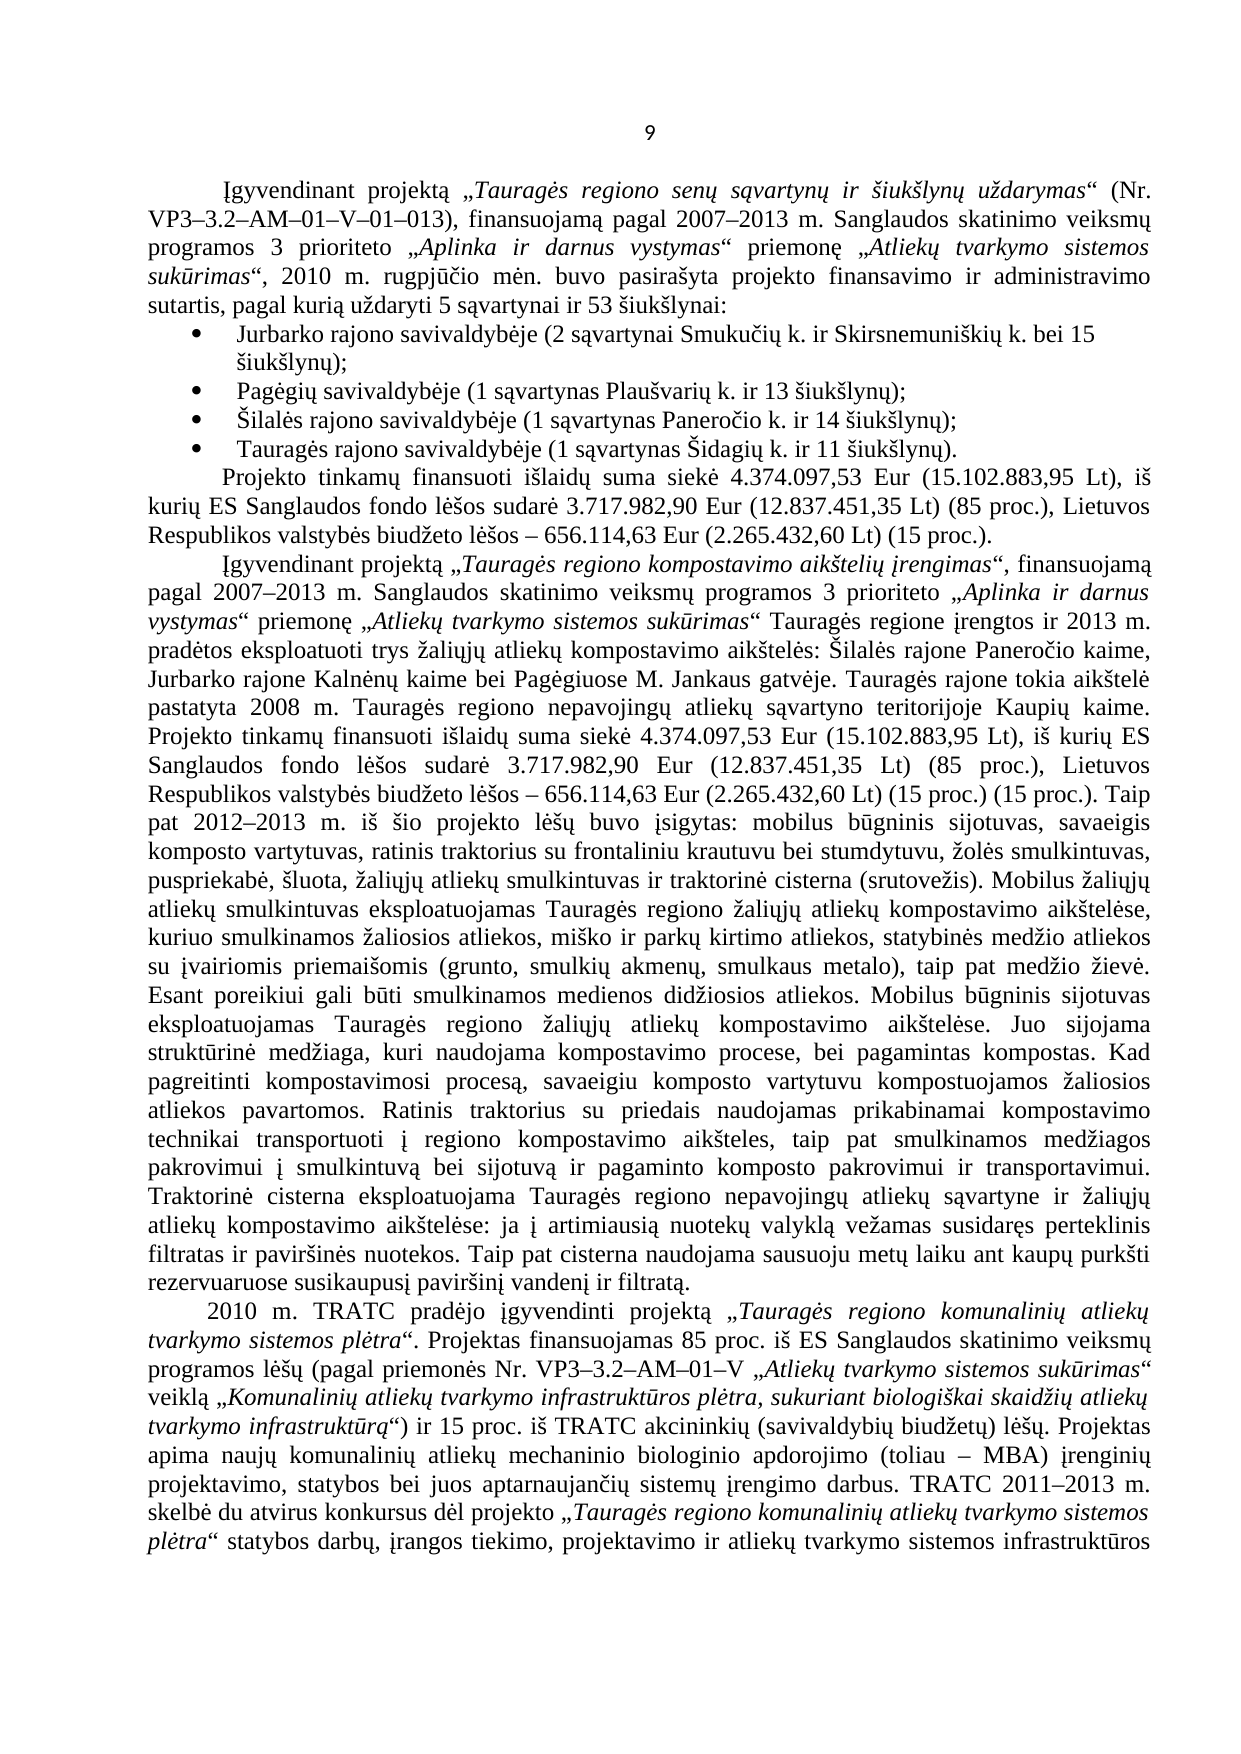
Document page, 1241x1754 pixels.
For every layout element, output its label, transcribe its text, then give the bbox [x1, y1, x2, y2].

text  Šilalės rajono savivaldybėje (1 sąvartynas Paneročio k. ir 14 šiukšlynų); [192, 405, 1152, 434]
text Įgyvendinant projektą „Tauragės regiono kompostavimo aikštelių įrengimas“, finansuojamą pagal 2007–2013 m. Sanglaudos skatinimo veiksmų programos 3 prioriteto „Aplinka ir darnus vystymas“ priemonę „Atliekų tvarkymo sistemos sukūrimas“ Tauragės regione įrengtos ir 2013 m. pradėtos eksploatuoti trys žaliųjų atliekų kompostavimo aikštelės: Šilalės rajone Paneročio kaime, Jurbarko rajone Kalnėnų kaime bei Pagėgiuose M. Jankaus gatvėje. Tauragės rajone tokia aikštelė pastatyta 2008 m. Tauragės regiono nepavojingų atliekų sąvartyno teritorijoje Kaupių kaime. Projekto tinkamų finansuoti išlaidų suma siekė 4.374.097,53 Eur (15.102.883,95 Lt), iš kurių ES Sanglaudos fondo lėšos sudarė 3.717.982,90 Eur (12.837.451,35 Lt) (85 proc.), Lietuvos Respublikos valstybės biudžeto lėšos – 656.114,63 Eur (2.265.432,60 Lt) (15 proc.) (15 proc.). Taip pat 2012–2013 m. iš šio projekto lėšų buvo įsigytas: mobilus būgninis sijotuvas, savaeigis komposto vartytuvas, ratinis traktorius su frontaliniu krautuvu bei stumdytuvu, žolės smulkintuvas, puspriekabė, šluota, žaliųjų atliekų smulkintuvas ir traktorinė cisterna (srutovežis). Mobilus žaliųjų atliekų smulkintuvas eksploatuojamas Tauragės regiono žaliųjų atliekų kompostavimo aikštelėse, kuriuo smulkinamos žaliosios atliekos, miško ir parkų kirtimo atliekos, statybinės medžio atliekos su įvairiomis priemaišomis (grunto, smulkių akmenų, smulkaus metalo), taip pat medžio žievė. Esant poreikiui gali būti smulkinamos medienos didžiosios atliekos. Mobilus būgninis sijotuvas eksploatuojamas Tauragės regiono žaliųjų atliekų kompostavimo aikštelėse. Juo sijojama struktūrinė medžiaga, kuri naudojama kompostavimo procese, bei pagamintas kompostas. Kad pagreitinti kompostavimosi procesą, savaeigiu komposto vartytuvu kompostuojamos žaliosios atliekos pavartomos. Ratinis traktorius su priedais naudojamas prikabinamai kompostavimo technikai transportuoti į regiono kompostavimo aikšteles, taip pat smulkinamos medžiagos pakrovimui į smulkintuvą bei sijotuvą ir pagaminto komposto pakrovimui ir transportavimui. Traktorinė cisterna eksploatuojama Tauragės regiono nepavojingų atliekų sąvartyne ir žaliųjų atliekų kompostavimo aikštelėse: ja į artimiausią nuotekų valyklą vežamas susidaręs perteklinis filtratas ir paviršinės nuotekos. Taip pat cisterna naudojama sausuoju metų laiku ant kaupų purkšti rezervuaruose susikaupusį paviršinį vandenį ir filtratą. [148, 549, 1152, 1296]
text Įgyvendinant projektą „Tauragės regiono senų sąvartynų ir šiukšlynų uždarymas“ (Nr. VP3–3.2–AM–01–V–01–013), finansuojamą pagal 2007–2013 m. Sanglaudos skatinimo veiksmų programos 3 prioriteto „Aplinka ir darnus vystymas“ priemonę „Atliekų tvarkymo sistemos sukūrimas“, 2010 m. rugpjūčio mėn. buvo pasirašyta projekto finansavimo ir administravimo sutartis, pagal kurią uždaryti 5 sąvartynai ir 53 šiukšlynai: [148, 175, 1152, 319]
text Projekto tinkamų finansuoti išlaidų suma siekė 4.374.097,53 Eur (15.102.883,95 Lt), iš kurių ES Sanglaudos fondo lėšos sudarė 3.717.982,90 Eur (12.837.451,35 Lt) (85 proc.), Lietuvos Respublikos valstybės biudžeto lėšos – 656.114,63 Eur (2.265.432,60 Lt) (15 proc.). [148, 462, 1152, 549]
text  Pagėgių savivaldybėje (1 sąvartynas Plaušvarių k. ir 13 šiukšlynų); [192, 376, 1152, 405]
text  Tauragės rajono savivaldybėje (1 sąvartynas Šidagių k. ir 11 šiukšlynų). [192, 434, 1152, 462]
text  Jurbarko rajono savivaldybėje (2 sąvartynai Smukučių k. ir Skirsnemuniškių k. bei 15 šiukšlynų); [192, 319, 1152, 376]
text 2010 m. TRATC pradėjo įgyvendinti projektą „Tauragės regiono komunalinių atliekų tvarkymo sistemos plėtra“. Projektas finansuojamas 85 proc. iš ES Sanglaudos skatinimo veiksmų programos lėšų (pagal priemonės Nr. VP3–3.2–AM–01–V „Atliekų tvarkymo sistemos sukūrimas“ veiklą „Komunalinių atliekų tvarkymo infrastruktūros plėtra, sukuriant biologiškai skaidžių atliekų tvarkymo infrastruktūrą“) ir 15 proc. iš TRATC akcininkių (savivaldybių biudžetų) lėšų. Projektas apima naujų komunalinių atliekų mechaninio biologinio apdorojimo (toliau – MBA) įrenginių projektavimo, statybos bei juos aptarnaujančių sistemų įrengimo darbus. TRATC 2011–2013 m. skelbė du atvirus konkursus dėl projekto „Tauragės regiono komunalinių atliekų tvarkymo sistemos plėtra“ statybos darbų, įrangos tiekimo, projektavimo ir atliekų tvarkymo sistemos infrastruktūros [148, 1296, 1152, 1555]
